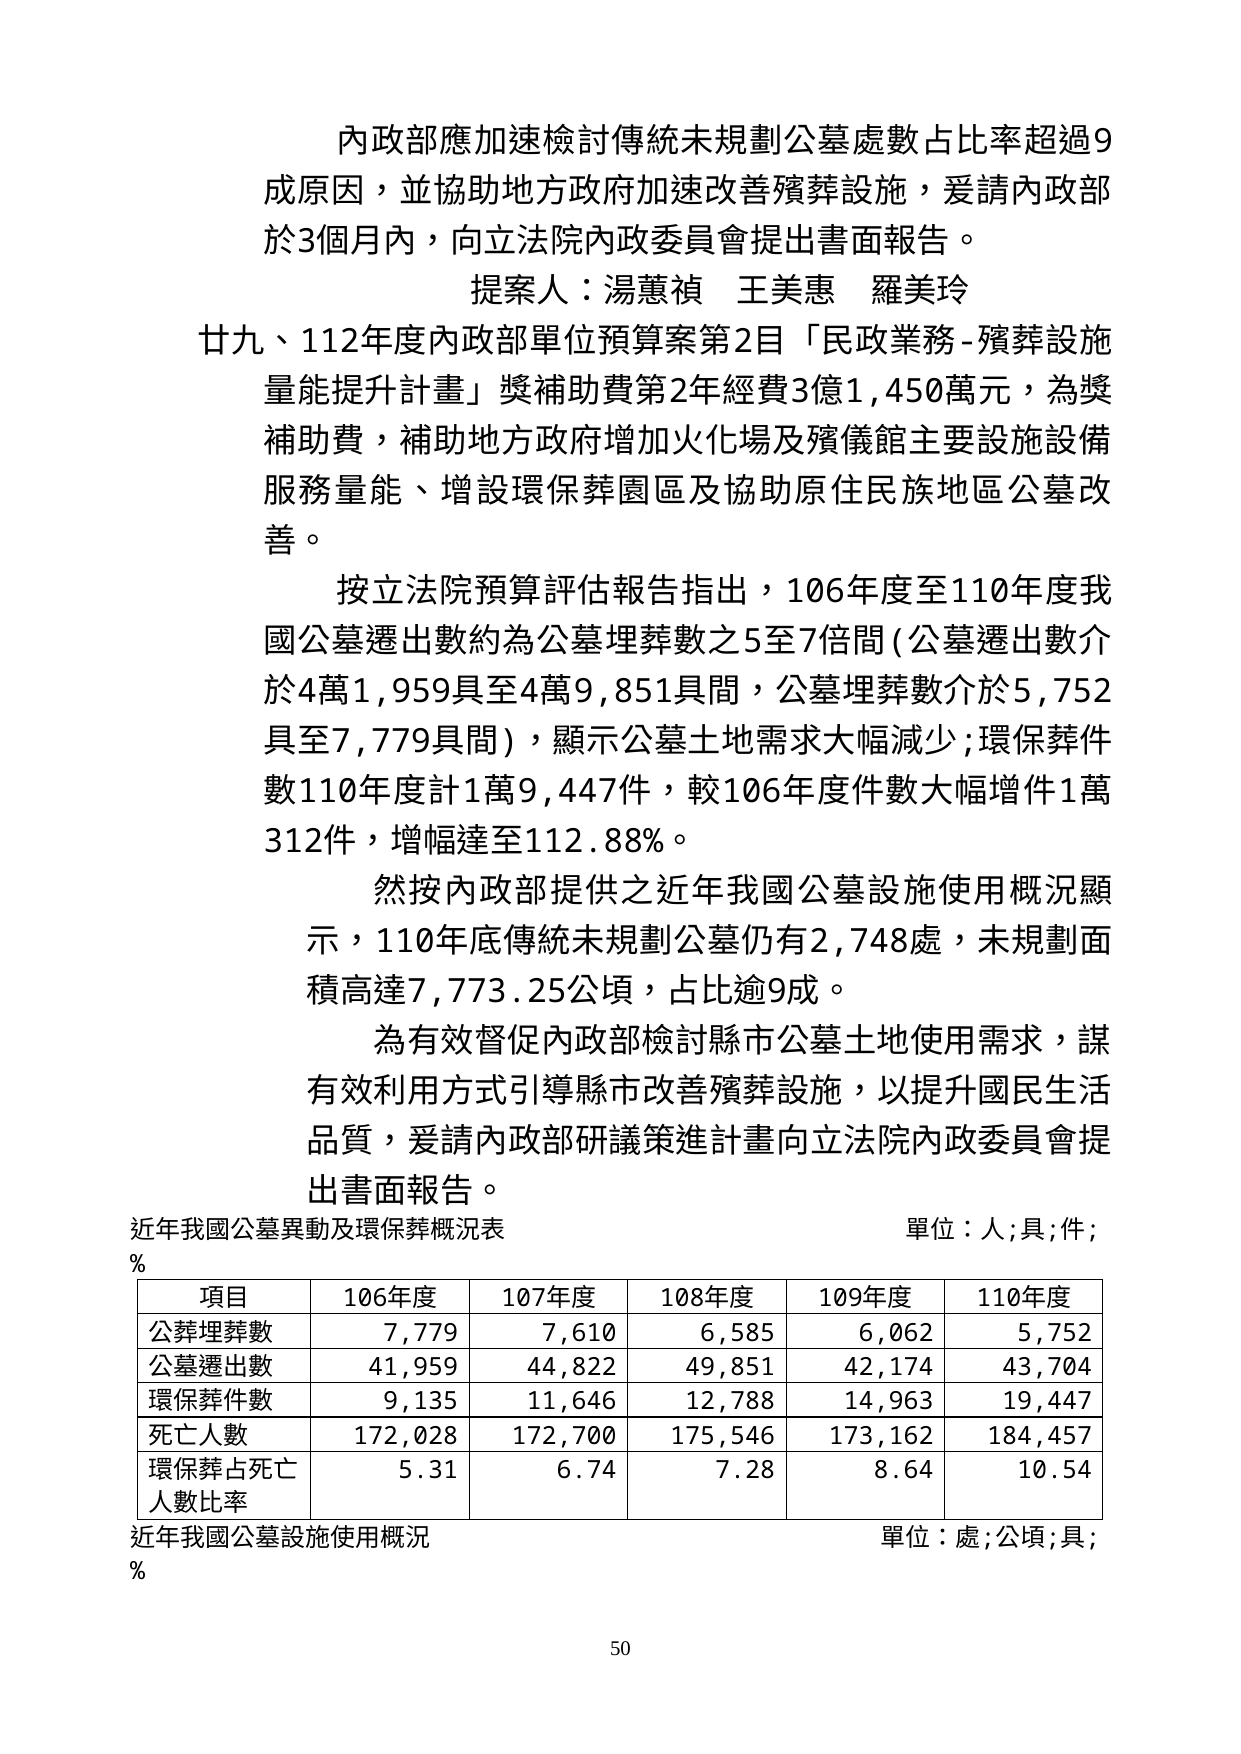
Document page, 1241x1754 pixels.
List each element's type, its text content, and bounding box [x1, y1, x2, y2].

table_cell 8.64 [787, 1452, 944, 1518]
table_cell 172,700 [470, 1418, 627, 1451]
table_cell 死亡人數 [138, 1418, 310, 1451]
table_cell 11,646 [470, 1383, 627, 1416]
table_cell 184,457 [945, 1418, 1102, 1451]
table_cell 43,704 [945, 1349, 1102, 1382]
table_header 110年度 [945, 1280, 1102, 1313]
table_cell 42,174 [787, 1349, 944, 1382]
table_cell 6,062 [787, 1314, 944, 1348]
table_header 107年度 [470, 1280, 627, 1313]
table_cell 9,135 [311, 1383, 469, 1416]
table_cell 14,963 [787, 1383, 944, 1416]
table_cell 5,752 [945, 1314, 1102, 1348]
text 按立法院預算評估報告指出，106年度至110年度我國公墓遷出數約為公墓埋葬數之5至7倍間(公墓遷出數介於4萬1,959具至4萬9,851具間，公墓埋葬數介於5,752具至7,779具間)，顯示公墓土地需求大幅減少;環保葬件數110年度計1萬9,447件，較106年度件數大幅增件1萬312件，增幅達至112.88%。 [263, 562, 1113, 862]
table_cell 公葬埋葬數 [138, 1314, 310, 1348]
table_cell 公墓遷出數 [138, 1349, 310, 1382]
text 近年我國公墓異動及環保葬概況表 單位：人;具;件;% [130, 1212, 1110, 1279]
table_cell 環保葬占死亡人數比率 [138, 1452, 310, 1518]
table_header 109年度 [787, 1280, 944, 1313]
table_cell 5.31 [311, 1452, 469, 1518]
table_cell 7.28 [628, 1452, 786, 1518]
table_cell 41,959 [311, 1349, 469, 1382]
table_cell 173,162 [787, 1418, 944, 1451]
text 廿九、112年度內政部單位預算案第2目「民政業務-殯葬設施量能提升計畫」獎補助費第2年經費3億1,450萬元，為獎補助費，補助地方政府增加火化場及殯儀館主要設施設備服務量能、增設環保葬園區及協助原住民族地區公墓改善。 [130, 312, 1113, 562]
table_cell 10.54 [945, 1452, 1102, 1518]
table_cell 環保葬件數 [138, 1383, 310, 1416]
text 內政部應加速檢討傳統未規劃公墓處數占比率超過9成原因，並協助地方政府加速改善殯葬設施，爰請內政部於3個月內，向立法院內政委員會提出書面報告。 [263, 112, 1113, 262]
table_header 108年度 [628, 1280, 786, 1313]
text 提案人：湯蕙禎 王美惠 羅美玲 [263, 262, 1113, 312]
table_cell 6,585 [628, 1314, 786, 1348]
table_cell 172,028 [311, 1418, 469, 1451]
text 然按內政部提供之近年我國公墓設施使用概況顯示，110年底傳統未規劃公墓仍有2,748處，未規劃面積高達7,773.25公頃，占比逾9成。 [307, 862, 1113, 1012]
table_cell 19,447 [945, 1383, 1102, 1416]
table_header 106年度 [311, 1280, 469, 1313]
table_header 項目 [138, 1280, 310, 1313]
table_cell 12,788 [628, 1383, 786, 1416]
table_cell 49,851 [628, 1349, 786, 1382]
table_cell 44,822 [470, 1349, 627, 1382]
table_cell 7,779 [311, 1314, 469, 1348]
text 近年我國公墓設施使用概況 單位：處;公頃;具;% [130, 1519, 1110, 1586]
table_cell 7,610 [470, 1314, 627, 1348]
text 為有效督促內政部檢討縣市公墓土地使用需求，謀有效利用方式引導縣市改善殯葬設施，以提升國民生活品質，爰請內政部研議策進計畫向立法院內政委員會提出書面報告。 [307, 1012, 1113, 1212]
table_cell 175,546 [628, 1418, 786, 1451]
table_cell 6.74 [470, 1452, 627, 1518]
